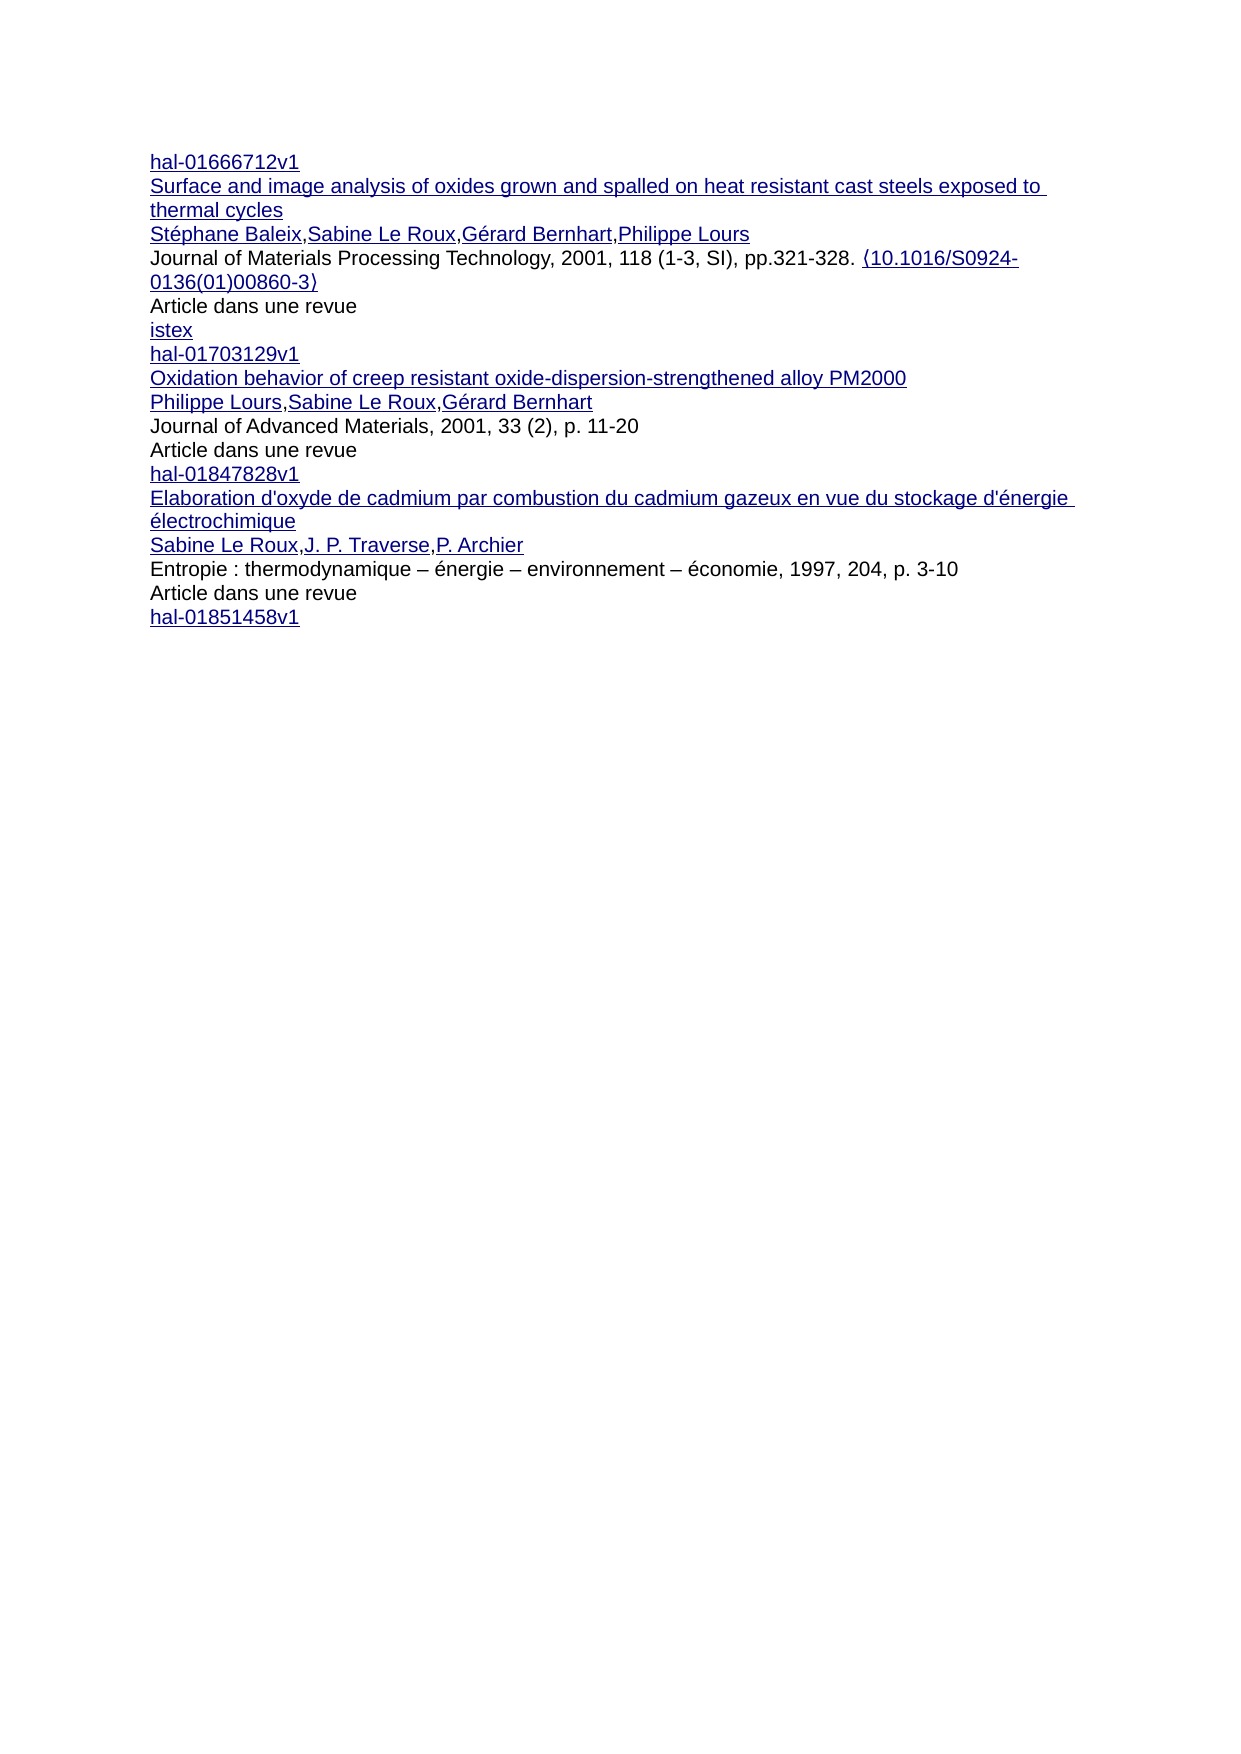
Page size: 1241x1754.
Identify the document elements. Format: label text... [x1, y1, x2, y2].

table_cell Elaboration d'oxyde de cadmium par combustion du cadmium gazeux en vue du stockage d'énergie électrochimique Sabine Le Roux,J. P. Traverse,P. Archier Entropie : thermodynamique – énergie – environnement – économie, 1997, 204, p. 3-10 Article dans une revue hal-01851458v1 [150, 485, 1090, 629]
table_cell Oxidation behavior of creep resistant oxide-dispersion-strengthened alloy PM2000 Philippe Lours,Sabine Le Roux,Gérard Bernhart Journal of Advanced Materials, 2001, 33 (2), p. 11-20 Article dans une revue hal-01847828v1 [150, 366, 1090, 485]
table_cell hal-01666712v1 [150, 150, 1090, 174]
table_cell Surface and image analysis of oxides grown and spalled on heat resistant cast steels exposed to thermal cycles Stéphane Baleix,Sabine Le Roux,Gérard Bernhart,Philippe Lours Journal of Materials Processing Technology, 2001, 118 (1-3, SI), pp.321-328. ⟨10.1016/S0924-0136(01)00860-3⟩ Article dans une revue istex hal-01703129v1 [150, 174, 1090, 366]
